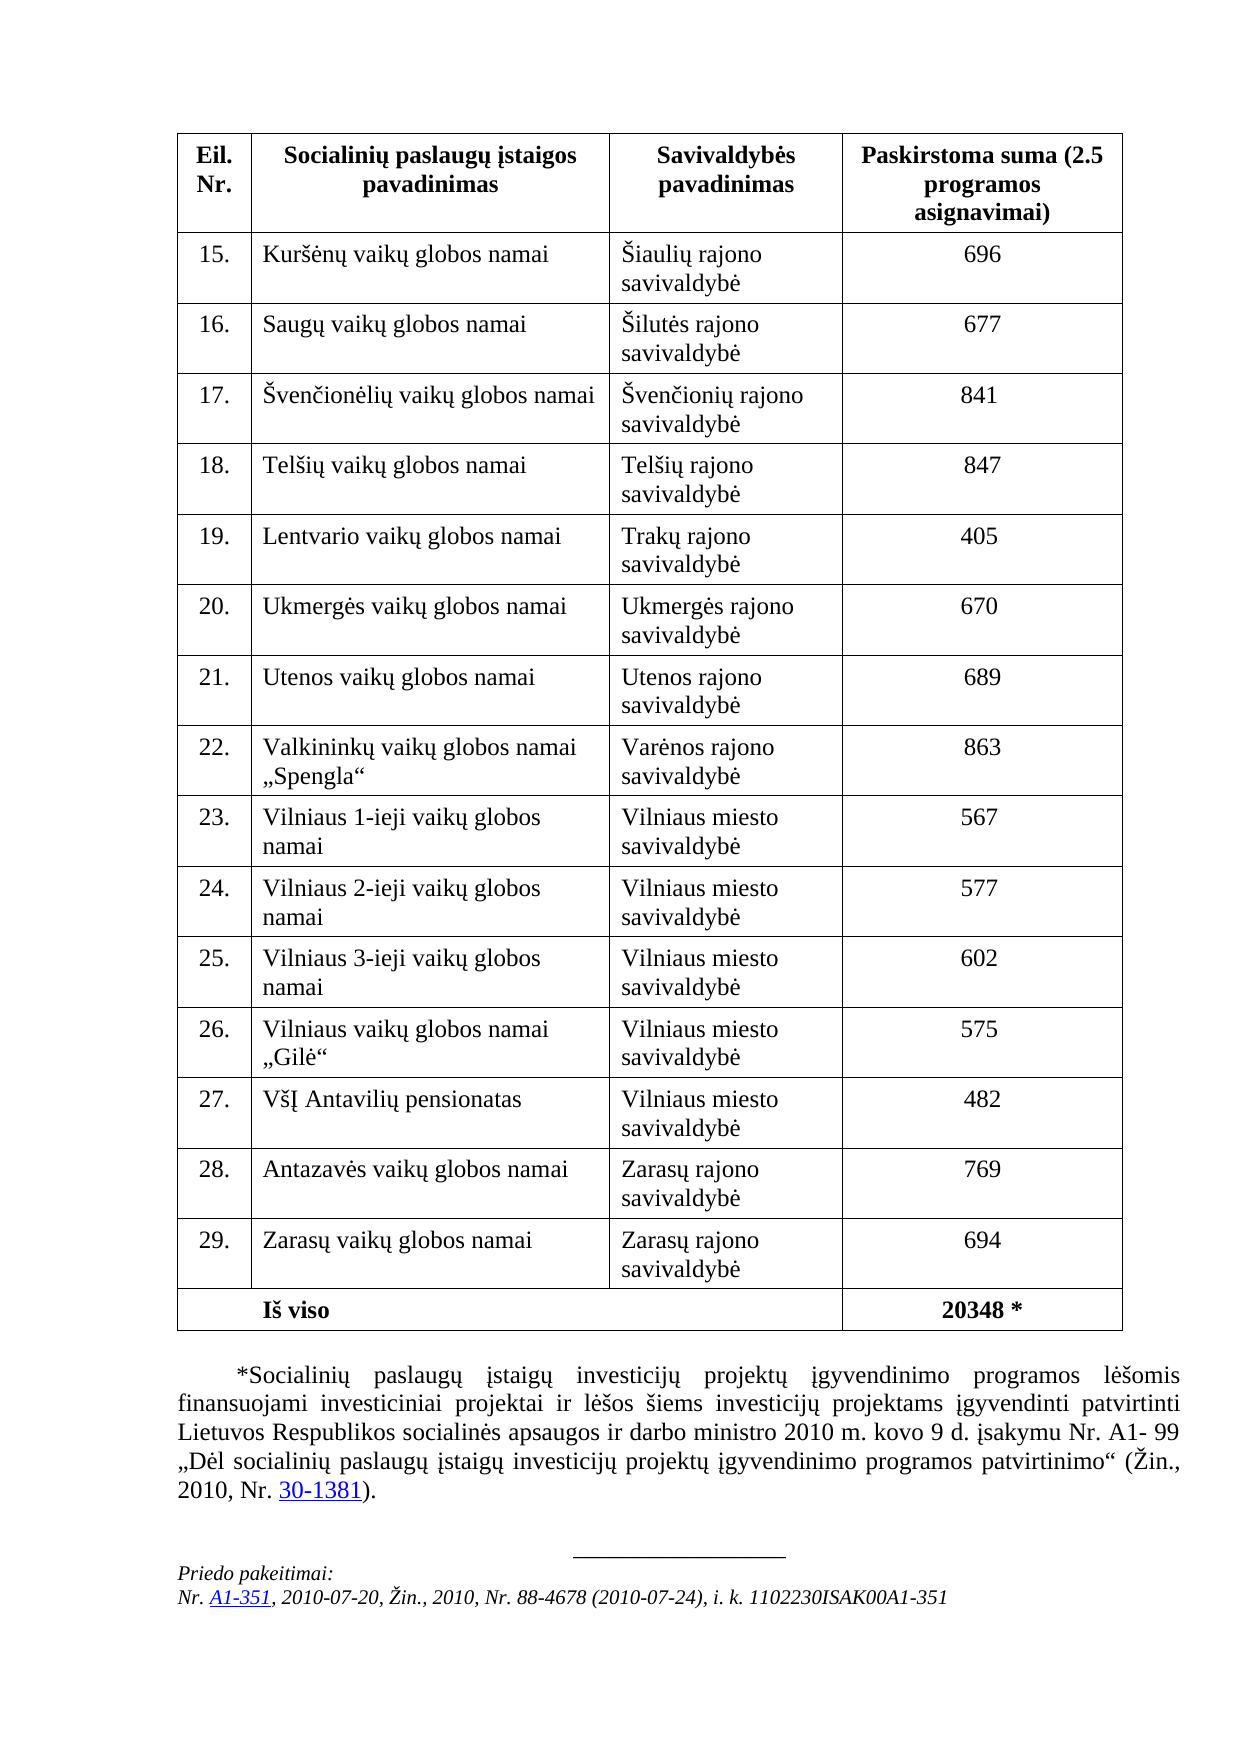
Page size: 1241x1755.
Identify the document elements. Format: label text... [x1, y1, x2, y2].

table_cell Šilutės rajono savivaldybė [610, 304, 842, 373]
table_cell 18. [178, 444, 251, 514]
table_cell 20. [178, 585, 251, 654]
table_cell 863 [843, 726, 1122, 795]
table_cell Švenčionių rajono savivaldybė [610, 374, 842, 443]
text *Socialinių paslaugų įstaigų investicijų projektų įgyvendinimo programos lėšomis finansuojami investiciniai projektai ir lėšos šiems investicijų projektams įgyvendinti patvirtinti Lietuvos Respublikos socialinės apsaugos ir darbo ministro 2010 m. kovo 9 d. įsakymu Nr. A1- 99 „Dėl socialinių paslaugų įstaigų investicijų projektų įgyvendinimo programos patvirtinimo“ (Žin., 2010, Nr. 30-1381). [177, 1360, 1181, 1503]
table_cell 15. [178, 233, 251, 302]
table_cell Zarasų rajono savivaldybė [610, 1149, 842, 1218]
table_cell Utenos rajono savivaldybė [610, 656, 842, 725]
text _________________ [177, 1532, 1181, 1561]
table_cell Trakų rajono savivaldybė [610, 515, 842, 584]
table_cell 21. [178, 656, 251, 725]
table_cell 20348 * [843, 1289, 1122, 1330]
table_cell Zarasų vaikų globos namai [252, 1219, 609, 1288]
table_cell [610, 1289, 842, 1330]
table_cell 567 [843, 796, 1122, 866]
table_cell Telšių vaikų globos namai [252, 444, 609, 514]
table_cell Lentvario vaikų globos namai [252, 515, 609, 584]
table_cell Vilniaus 2-ieji vaikų globos namai [252, 867, 609, 936]
table_cell 575 [843, 1008, 1122, 1077]
table_cell Kuršėnų vaikų globos namai [252, 233, 609, 302]
table_cell Ukmergės rajono savivaldybė [610, 585, 842, 654]
table_header Socialinių paslaugų įstaigos pavadinimas [252, 134, 609, 232]
table_cell Vilniaus vaikų globos namai „Gilė“ [252, 1008, 609, 1077]
table_cell Iš viso [251, 1289, 610, 1330]
table_cell Antazavės vaikų globos namai [252, 1149, 609, 1218]
table_cell Vilniaus miesto savivaldybė [610, 867, 842, 936]
table_cell 24. [178, 867, 251, 936]
table_cell 29. [178, 1219, 251, 1288]
table_cell Vilniaus 1-ieji vaikų globos namai [252, 796, 609, 866]
table_cell Šiaulių rajono savivaldybė [610, 233, 842, 302]
table_cell 22. [178, 726, 251, 795]
table_cell Saugų vaikų globos namai [252, 304, 609, 373]
table_cell 677 [843, 304, 1122, 373]
table_cell Utenos vaikų globos namai [252, 656, 609, 725]
text Priedo pakeitimai: [177, 1561, 1181, 1585]
table_cell Zarasų rajono savivaldybė [610, 1219, 842, 1288]
table_cell 689 [843, 656, 1122, 725]
table_cell 769 [843, 1149, 1122, 1218]
table_header Paskirstoma suma (2.5 programos asignavimai) [843, 134, 1122, 232]
table_cell Všį Antavilių pensionatas [252, 1078, 609, 1147]
table_cell 27. [178, 1078, 251, 1147]
table_cell 841 [843, 374, 1122, 443]
table_cell 19. [178, 515, 251, 584]
text Nr. A1-351, 2010-07-20, Žin., 2010, Nr. 88-4678 (2010-07-24), i. k. 1102230ISAK00A1-351 [177, 1585, 1181, 1609]
table_cell 405 [843, 515, 1122, 584]
table_cell 670 [843, 585, 1122, 654]
table_cell Vilniaus miesto savivaldybė [610, 1008, 842, 1077]
table_cell Valkininkų vaikų globos namai „Spengla“ [252, 726, 609, 795]
table_cell Varėnos rajono savivaldybė [610, 726, 842, 795]
table_cell 25. [178, 937, 251, 1007]
table_cell Ukmergės vaikų globos namai [252, 585, 609, 654]
table_cell Vilniaus miesto savivaldybė [610, 796, 842, 866]
table_cell Švenčionėlių vaikų globos namai [252, 374, 609, 443]
table_header Eil. Nr. [178, 134, 251, 232]
table_header Savivaldybės pavadinimas [610, 134, 842, 232]
table_cell 23. [178, 796, 251, 866]
table_cell Vilniaus miesto savivaldybė [610, 937, 842, 1007]
table_cell 602 [843, 937, 1122, 1007]
table_cell 17. [178, 374, 251, 443]
table_cell 847 [843, 444, 1122, 514]
table_cell 694 [843, 1219, 1122, 1288]
table_cell 577 [843, 867, 1122, 936]
table_cell 482 [843, 1078, 1122, 1147]
table_cell Vilniaus miesto savivaldybė [610, 1078, 842, 1147]
table_cell 26. [178, 1008, 251, 1077]
table_cell 696 [843, 233, 1122, 302]
table_cell [178, 1289, 251, 1330]
table_cell 16. [178, 304, 251, 373]
table_cell Telšių rajono savivaldybė [610, 444, 842, 514]
table_cell 28. [178, 1149, 251, 1218]
table_cell Vilniaus 3-ieji vaikų globos namai [252, 937, 609, 1007]
